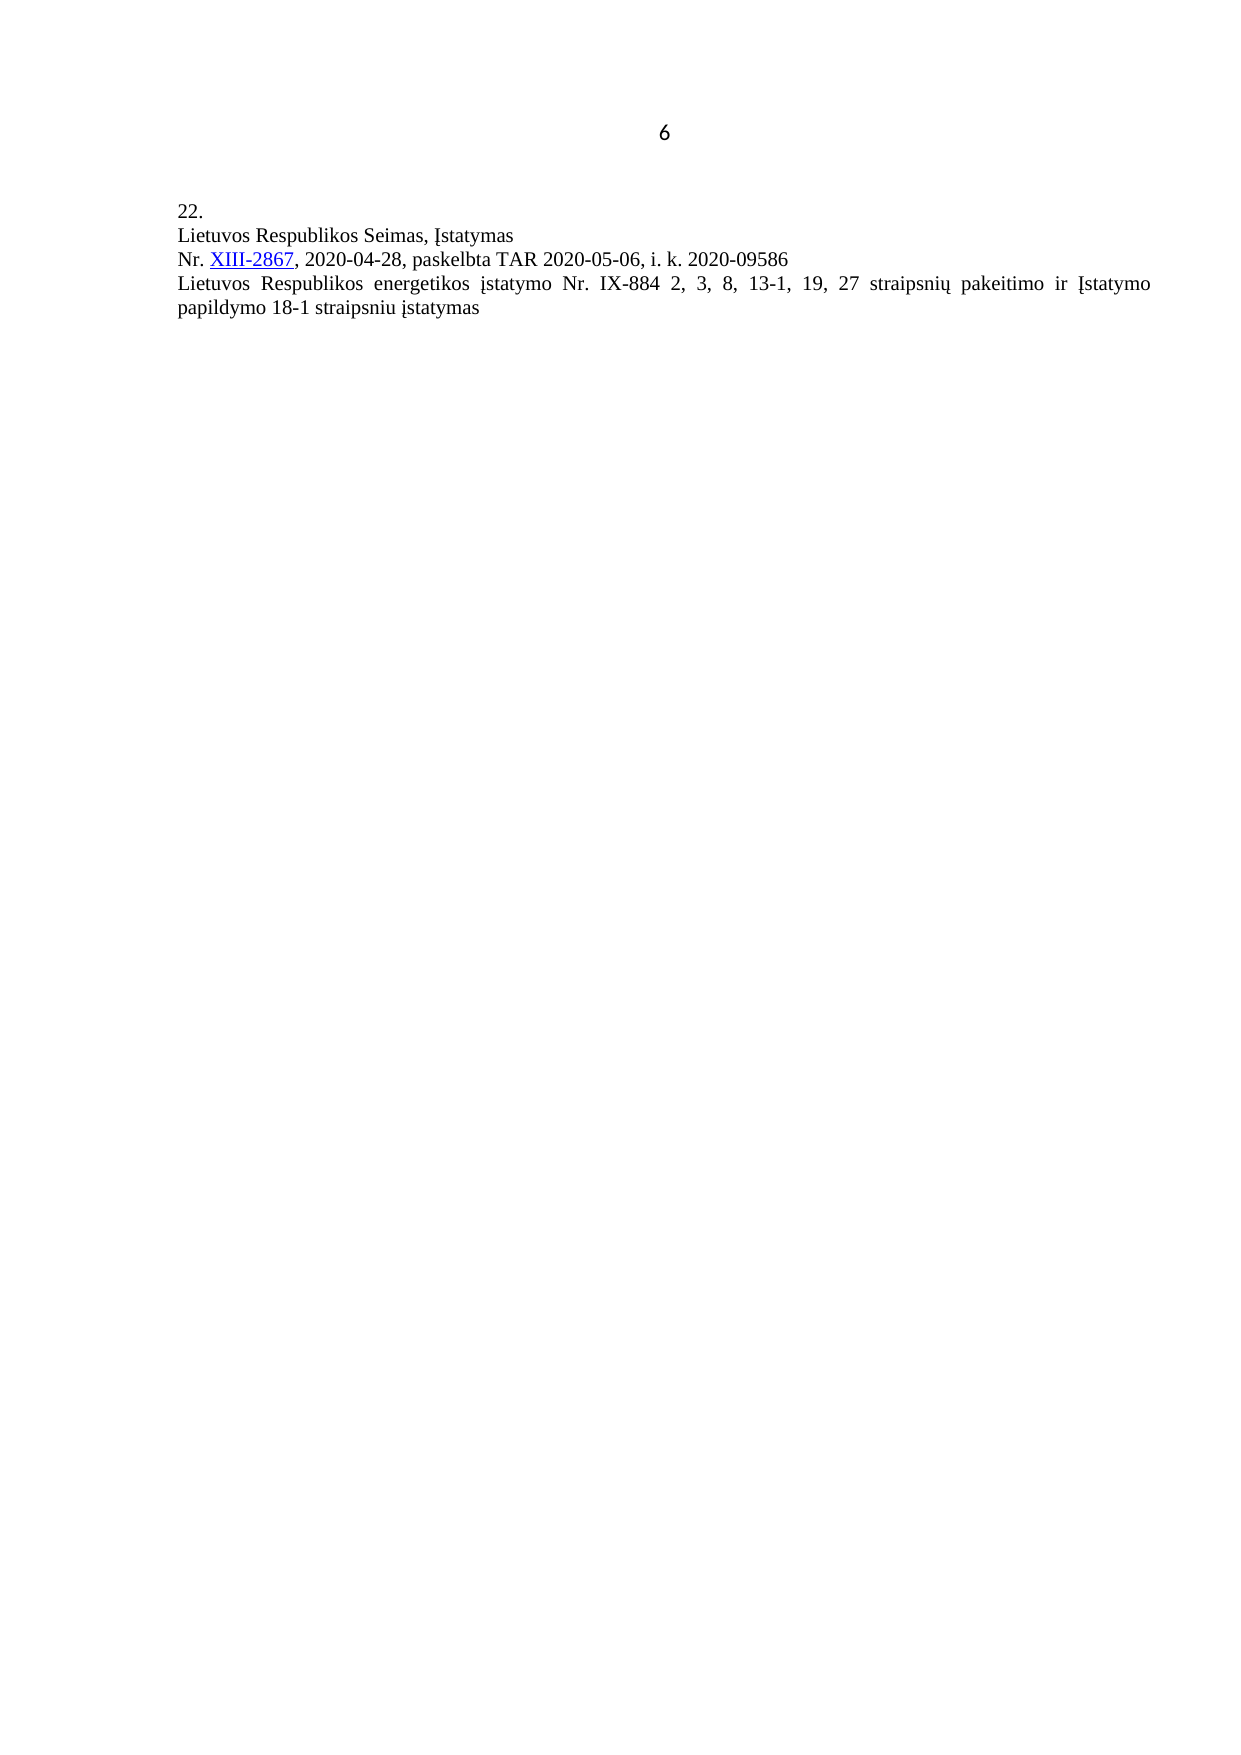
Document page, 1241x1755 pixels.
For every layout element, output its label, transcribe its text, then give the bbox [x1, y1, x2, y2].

text Lietuvos Respublikos Seimas, Įstatymas [177, 223, 1152, 247]
text Nr. XIII-2867, 2020-04-28, paskelbta TAR 2020-05-06, i. k. 2020-09586 [177, 247, 1152, 271]
text 22. [177, 199, 1152, 223]
text Lietuvos Respublikos energetikos įstatymo Nr. IX-884 2, 3, 8, 13-1, 19, 27 straipsnių pakeitimo ir Įstatymo papildymo 18-1 straipsniu įstatymas [177, 271, 1152, 319]
